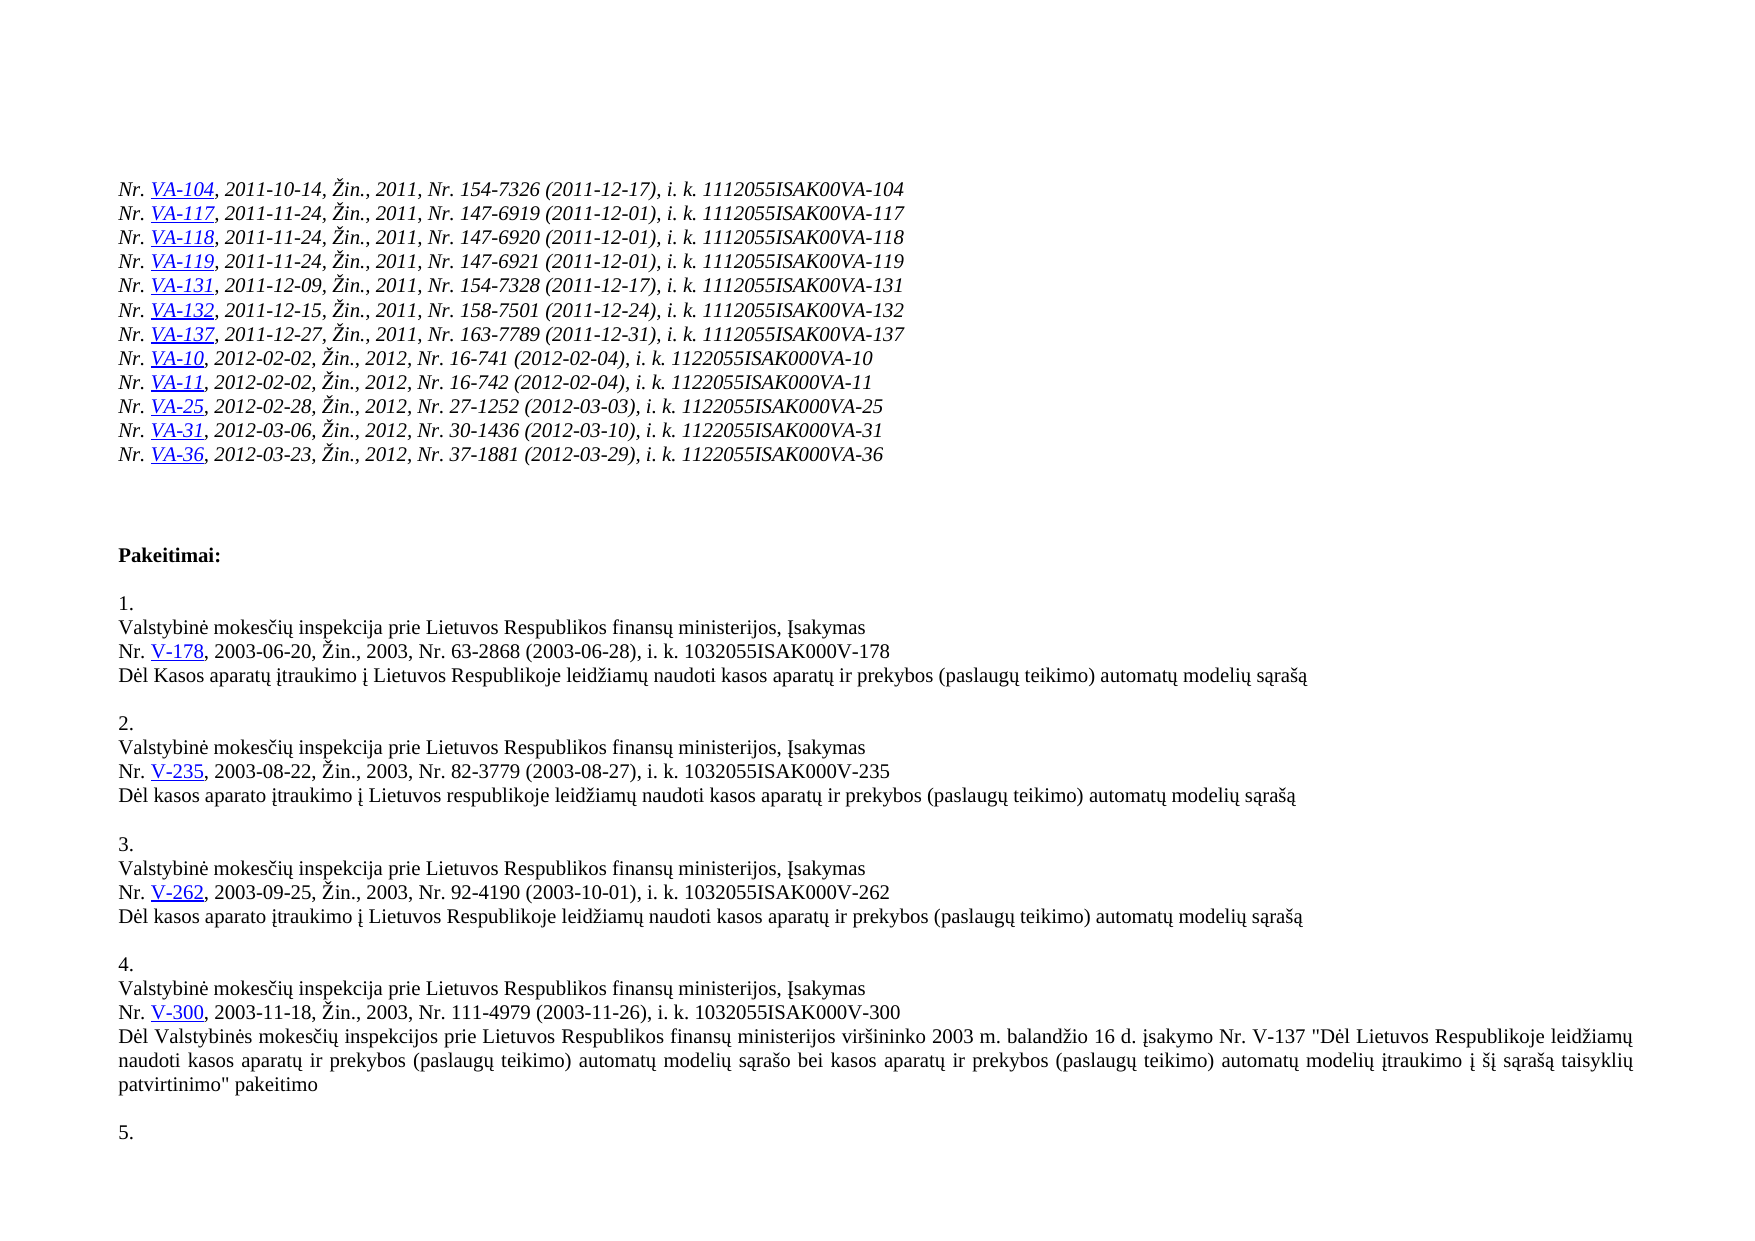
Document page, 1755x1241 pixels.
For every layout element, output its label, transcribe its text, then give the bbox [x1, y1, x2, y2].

text Dėl kasos aparato įtraukimo į Lietuvos respublikoje leidžiamų naudoti kasos aparatų ir prekybos (paslaugų teikimo) automatų modelių sąrašą [118, 783, 1636, 807]
text Nr. VA-119, 2011-11-24, Žin., 2011, Nr. 147-6921 (2011-12-01), i. k. 1112055ISAK00VA-119 [118, 249, 1636, 273]
text Pakeitimai: [118, 543, 1636, 567]
text Nr. V-178, 2003-06-20, Žin., 2003, Nr. 63-2868 (2003-06-28), i. k. 1032055ISAK000V-178 [118, 639, 1636, 663]
text Dėl kasos aparato įtraukimo į Lietuvos Respublikoje leidžiamų naudoti kasos aparatų ir prekybos (paslaugų teikimo) automatų modelių sąrašą [118, 904, 1636, 928]
text Nr. VA-118, 2011-11-24, Žin., 2011, Nr. 147-6920 (2011-12-01), i. k. 1112055ISAK00VA-118 [118, 225, 1636, 249]
text Valstybinė mokesčių inspekcija prie Lietuvos Respublikos finansų ministerijos, Įsakymas [118, 735, 1636, 759]
text Nr. VA-117, 2011-11-24, Žin., 2011, Nr. 147-6919 (2011-12-01), i. k. 1112055ISAK00VA-117 [118, 201, 1636, 225]
text Valstybinė mokesčių inspekcija prie Lietuvos Respublikos finansų ministerijos, Įsakymas [118, 976, 1636, 1000]
text Nr. VA-132, 2011-12-15, Žin., 2011, Nr. 158-7501 (2011-12-24), i. k. 1112055ISAK00VA-132 [118, 297, 1636, 322]
text Nr. V-262, 2003-09-25, Žin., 2003, Nr. 92-4190 (2003-10-01), i. k. 1032055ISAK000V-262 [118, 880, 1636, 904]
text 2. [118, 711, 1636, 735]
text Nr. VA-10, 2012-02-02, Žin., 2012, Nr. 16-741 (2012-02-04), i. k. 1122055ISAK000VA-10 [118, 346, 1636, 370]
text 1. [118, 591, 1636, 615]
text Nr. VA-11, 2012-02-02, Žin., 2012, Nr. 16-742 (2012-02-04), i. k. 1122055ISAK000VA-11 [118, 370, 1636, 394]
text Nr. VA-104, 2011-10-14, Žin., 2011, Nr. 154-7326 (2011-12-17), i. k. 1112055ISAK00VA-104 [118, 177, 1636, 201]
text Nr. V-300, 2003-11-18, Žin., 2003, Nr. 111-4979 (2003-11-26), i. k. 1032055ISAK000V-300 [118, 1000, 1636, 1024]
text Dėl Valstybinės mokesčių inspekcijos prie Lietuvos Respublikos finansų ministerijos viršininko 2003 m. balandžio 16 d. įsakymo Nr. V-137 "Dėl Lietuvos Respublikoje leidžiamų naudoti kasos aparatų ir prekybos (paslaugų teikimo) automatų modelių sąrašo bei kasos aparatų ir prekybos (paslaugų teikimo) automatų modelių įtraukimo į šį sąrašą taisyklių patvirtinimo" pakeitimo [118, 1024, 1636, 1096]
text 5. [118, 1120, 1636, 1144]
text Nr. VA-131, 2011-12-09, Žin., 2011, Nr. 154-7328 (2011-12-17), i. k. 1112055ISAK00VA-131 [118, 273, 1636, 297]
text Nr. V-235, 2003-08-22, Žin., 2003, Nr. 82-3779 (2003-08-27), i. k. 1032055ISAK000V-235 [118, 759, 1636, 783]
text Dėl Kasos aparatų įtraukimo į Lietuvos Respublikoje leidžiamų naudoti kasos aparatų ir prekybos (paslaugų teikimo) automatų modelių sąrašą [118, 663, 1636, 687]
text Nr. VA-31, 2012-03-06, Žin., 2012, Nr. 30-1436 (2012-03-10), i. k. 1122055ISAK000VA-31 [118, 418, 1636, 442]
text Nr. VA-36, 2012-03-23, Žin., 2012, Nr. 37-1881 (2012-03-29), i. k. 1122055ISAK000VA-36 [118, 442, 1636, 466]
text 3. [118, 832, 1636, 856]
text 4. [118, 952, 1636, 976]
text Valstybinė mokesčių inspekcija prie Lietuvos Respublikos finansų ministerijos, Įsakymas [118, 856, 1636, 880]
text Valstybinė mokesčių inspekcija prie Lietuvos Respublikos finansų ministerijos, Įsakymas [118, 615, 1636, 639]
text Nr. VA-137, 2011-12-27, Žin., 2011, Nr. 163-7789 (2011-12-31), i. k. 1112055ISAK00VA-137 [118, 322, 1636, 346]
text Nr. VA-25, 2012-02-28, Žin., 2012, Nr. 27-1252 (2012-03-03), i. k. 1122055ISAK000VA-25 [118, 394, 1636, 418]
